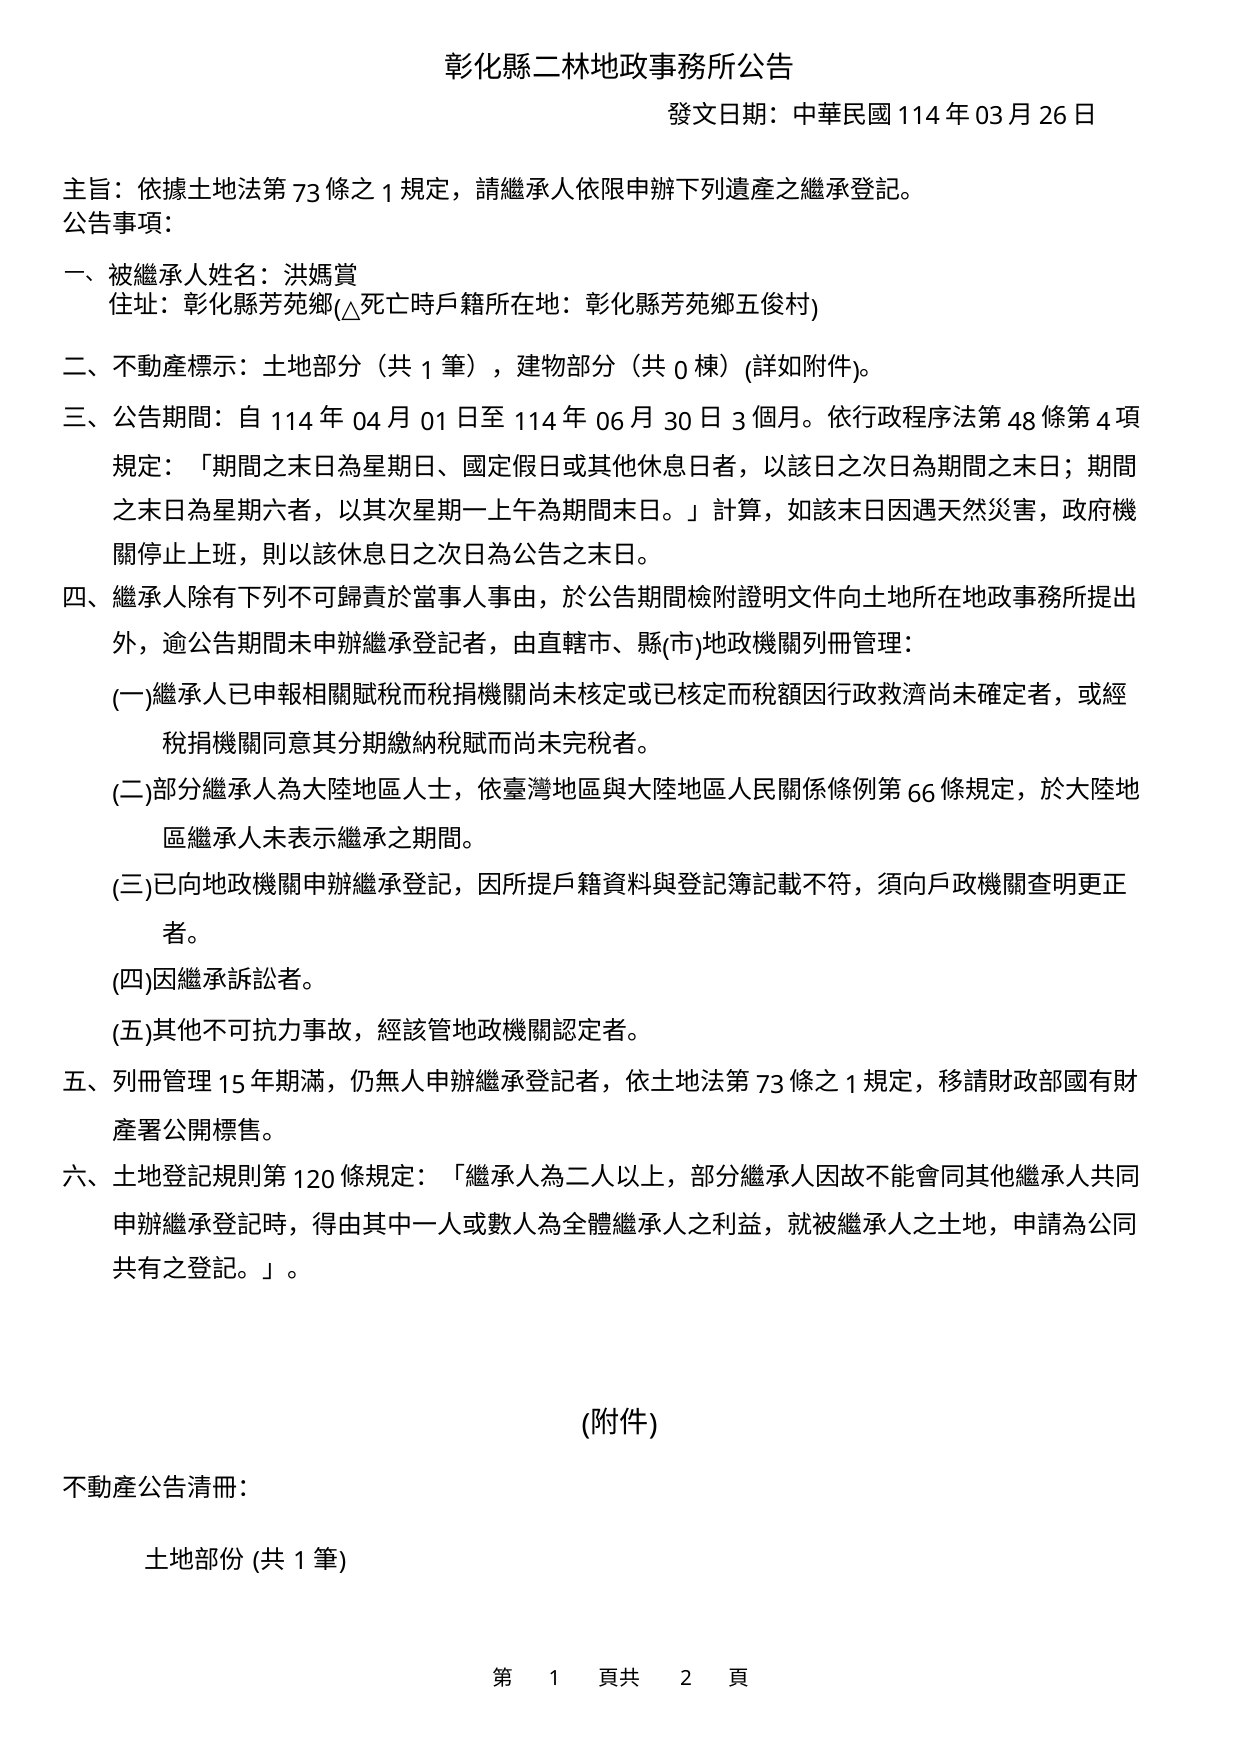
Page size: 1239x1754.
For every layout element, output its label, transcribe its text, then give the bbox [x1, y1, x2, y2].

table_cell [759, 1352, 1177, 1392]
table_cell [585, 1598, 653, 1657]
table_cell 彰化縣二林地政事務所公告 [62, 41, 1177, 94]
table_header [483, 0, 523, 41]
table_cell [0, 1658, 62, 1698]
table_cell [0, 41, 62, 94]
table_cell [109, 1658, 482, 1698]
table_cell [62, 1598, 109, 1657]
table_header [718, 0, 759, 41]
table_cell [718, 1352, 759, 1392]
table_cell [1177, 312, 1239, 353]
table_header [585, 0, 653, 41]
table_cell [1177, 1392, 1239, 1453]
table_cell [62, 1352, 109, 1392]
table_cell [718, 135, 759, 176]
table_cell [1177, 95, 1239, 135]
table_header [109, 0, 482, 41]
table_cell [759, 1598, 1177, 1657]
table_header [1177, 0, 1239, 41]
table_cell [109, 135, 482, 176]
table_header [62, 0, 109, 41]
table_cell [483, 1352, 523, 1392]
table_cell [653, 1598, 667, 1657]
table_cell [667, 1352, 718, 1392]
table_cell [483, 95, 523, 135]
table_cell [585, 135, 653, 176]
table_cell [1177, 1454, 1239, 1526]
table_cell [0, 1352, 62, 1392]
table_cell 一、 [62, 261, 109, 312]
table_cell 不動產公告清冊： [62, 1454, 1177, 1526]
table_cell [1177, 1598, 1239, 1657]
table_header [667, 0, 718, 41]
table_cell 被繼承人姓名：洪媽賞 住址：彰化縣芳苑鄉(△死亡時戶籍所在地：彰化縣芳苑鄉五俊村) [109, 261, 1177, 353]
table_header [759, 0, 1177, 41]
table_cell [483, 1598, 523, 1657]
table_cell 頁共 [585, 1658, 653, 1698]
table_cell 2 [653, 1658, 718, 1698]
table_cell [0, 1454, 62, 1526]
table_cell [667, 1598, 718, 1657]
table_cell [0, 216, 62, 261]
table_cell [759, 1658, 1177, 1698]
table_cell [523, 1598, 585, 1657]
table_cell 第 [483, 1658, 523, 1698]
table_cell [1177, 1352, 1239, 1392]
table_cell [0, 353, 62, 1352]
table_cell [0, 1598, 62, 1657]
table_cell [718, 1598, 759, 1657]
table_header [653, 0, 667, 41]
table_cell [523, 95, 585, 135]
table_cell [62, 1658, 109, 1698]
table_cell [0, 1526, 62, 1597]
table_cell [523, 1352, 585, 1392]
table_cell [483, 135, 523, 176]
table_cell [653, 135, 667, 176]
table_cell [109, 95, 482, 135]
table_cell [0, 261, 62, 312]
table_cell [0, 312, 62, 353]
table_cell [1177, 41, 1239, 94]
table_cell [1177, 353, 1239, 1352]
table_cell [109, 1352, 482, 1392]
table_cell [0, 176, 62, 216]
table_cell 發文日期：中華民國114年03月26日 [667, 95, 1177, 135]
table_cell [759, 135, 1177, 176]
table_cell 二、不動產標示：土地部分（共 1 筆），建物部分（共 0 棟）(詳如附件)。 三、公告期間：自 114 年 04 月 01 日至 114 年 06 月 30 日 3 個月。依行政程序法第48條第4項 規定：「期間之末日為星期日、國定假日或其他休息日者，以該日之次日為期間之末日；期間 之末日為星期六者，以其次星期一上午為期間末日。」計算，如該末日因遇天然災害，政府機 關停止上班，則以該休息日之次日為公告之末日。 四、繼承人除有下列不可歸責於當事人事由，於公告期間檢附證明文件向土地所在地政事務所提出 外，逾公告期間未申辦繼承登記者，由直轄市、縣(市)地政機關列冊管理： (一)繼承人已申報相關賦稅而稅捐機關尚未核定或已核定而稅額因行政救濟尚未確定者，或經 稅捐機關同意其分期繳納稅賦而尚未完稅者。 (二)部分繼承人為大陸地區人士，依臺灣地區與大陸地區人民關係條例第66條規定，於大陸地 區繼承人未表示繼承之期間。 (三)已向地政機關申辦繼承登記，因所提戶籍資料與登記簿記載不符，須向戶政機關查明更正 者。 (四)因繼承訴訟者。 (五)其他不可抗力事故，經該管地政機關認定者。 五、列冊管理15年期滿，仍無人申辦繼承登記者，依土地法第73條之1規定，移請財政部國有財 產署公開標售。 六、土地登記規則第120條規定：「繼承人為二人以上，部分繼承人因故不能會同其他繼承人共同 申辦繼承登記時，得由其中一人或數人為全體繼承人之利益，就被繼承人之土地，申請為公同 共有之登記。」。 [62, 353, 1177, 1352]
table_cell [1177, 135, 1239, 176]
table_cell [1177, 216, 1239, 261]
table_cell [1177, 261, 1239, 312]
table_cell [523, 135, 585, 176]
table_cell [0, 135, 62, 176]
table_cell [653, 95, 667, 135]
table_cell 土地部份 (共 1 筆) [62, 1526, 1177, 1597]
table_header [0, 0, 62, 41]
table_cell [1177, 1658, 1239, 1698]
table_cell [1177, 176, 1239, 216]
table_cell [585, 1352, 653, 1392]
table_cell [585, 95, 653, 135]
table_cell [1177, 1526, 1239, 1597]
table_cell [0, 95, 62, 135]
table_header [523, 0, 585, 41]
table_cell [109, 1598, 482, 1657]
table_cell 1 [523, 1658, 585, 1698]
table_cell 主旨：依據土地法第73條之1規定，請繼承人依限申辦下列遺產之繼承登記。 公告事項： [62, 176, 1177, 261]
table_cell [0, 1392, 62, 1453]
table_cell [62, 95, 109, 135]
table_cell [62, 135, 109, 176]
table_cell [62, 312, 109, 353]
table_cell (附件) [62, 1392, 1177, 1453]
table_cell 頁 [718, 1658, 759, 1698]
table_cell [653, 1352, 667, 1392]
table_cell [667, 135, 718, 176]
